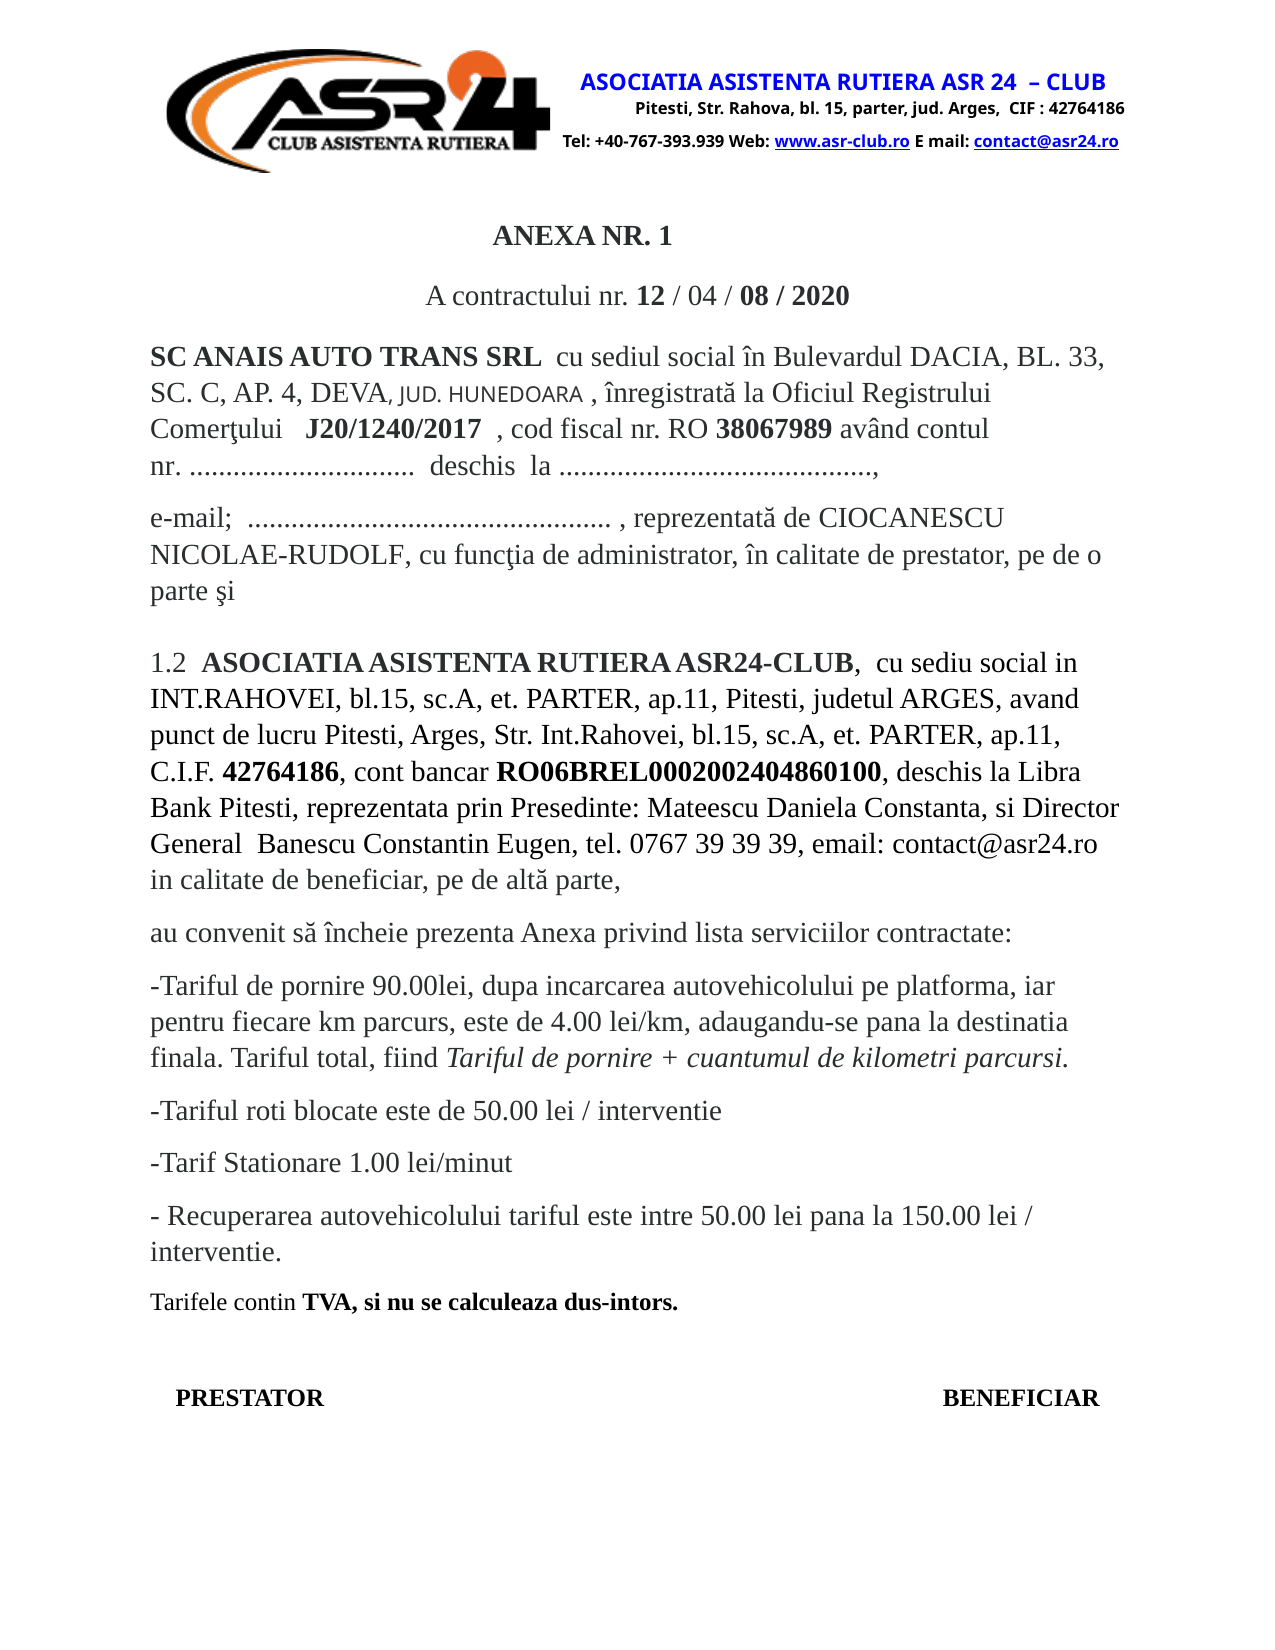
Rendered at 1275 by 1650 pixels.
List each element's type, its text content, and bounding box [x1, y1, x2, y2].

text A contractului nr. 12 / 04 / 08 / 2020 [150, 278, 1125, 312]
text Tarifele contin TVA, si nu se calculeaza dus-intors. [150, 1287, 1125, 1316]
text -Tariful de pornire 90.00lei, dupa incarcarea autovehicolului pe platforma, iar pentru fiecare km parcurs, este de 4.00 lei/km, adaugandu-se pana la destinatia finala. Tariful total, fiind Tariful de pornire + cuantumul de kilometri parcursi. [150, 968, 1125, 1073]
text ANEXA NR. 1 [150, 218, 1125, 251]
text -Tarif Stationare 1.00 lei/minut [150, 1146, 1125, 1179]
text -Tariful roti blocate este de 50.00 lei / interventie [150, 1093, 1125, 1126]
text - Recuperarea autovehicolului tariful este intre 50.00 lei pana la 150.00 lei / interventie. [150, 1198, 1125, 1268]
text SC ANAIS AUTO TRANS SRL cu sediul social în Bulevardul DACIA, BL. 33, SC. C, AP. 4, DEVA, JUD. HUNEDOARA , înregistrată la Oficiul Registrului Comerţului J20/1240/2017 , cod fiscal nr. RO 38067989 având contul nr. ............................... deschis la ..........................................., [150, 339, 1125, 481]
text PRESTATOR BENEFICIAR [150, 1383, 1125, 1412]
text au convenit să încheie prezenta Anexa privind lista serviciilor contractate: [150, 915, 1125, 948]
picture [166, 49, 551, 173]
text e-mail; .................................................. , reprezentată de CIOCANESCU NICOLAE-RUDOLF, cu funcţia de administrator, în calitate de prestator, pe de o parte şi 1.2 ASOCIATIA ASISTENTA RUTIERA ASR24-CLUB, cu sediu social in INT.RAHOVEI, bl.15, sc.A, et. PARTER, ap.11, Pitesti, judetul ARGES, avand punct de lucru Pitesti, Arges, Str. Int.Rahovei, bl.15, sc.A, et. PARTER, ap.11, C.I.F. 42764186, cont bancar RO06BREL0002002404860100, deschis la Libra Bank Pitesti, reprezentata prin Presedinte: Mateescu Daniela Constanta, si Director General Banescu Constantin Eugen, tel. 0767 39 39 39, email: contact@asr24.ro in calitate de beneficiar, pe de altă parte, [150, 501, 1125, 896]
